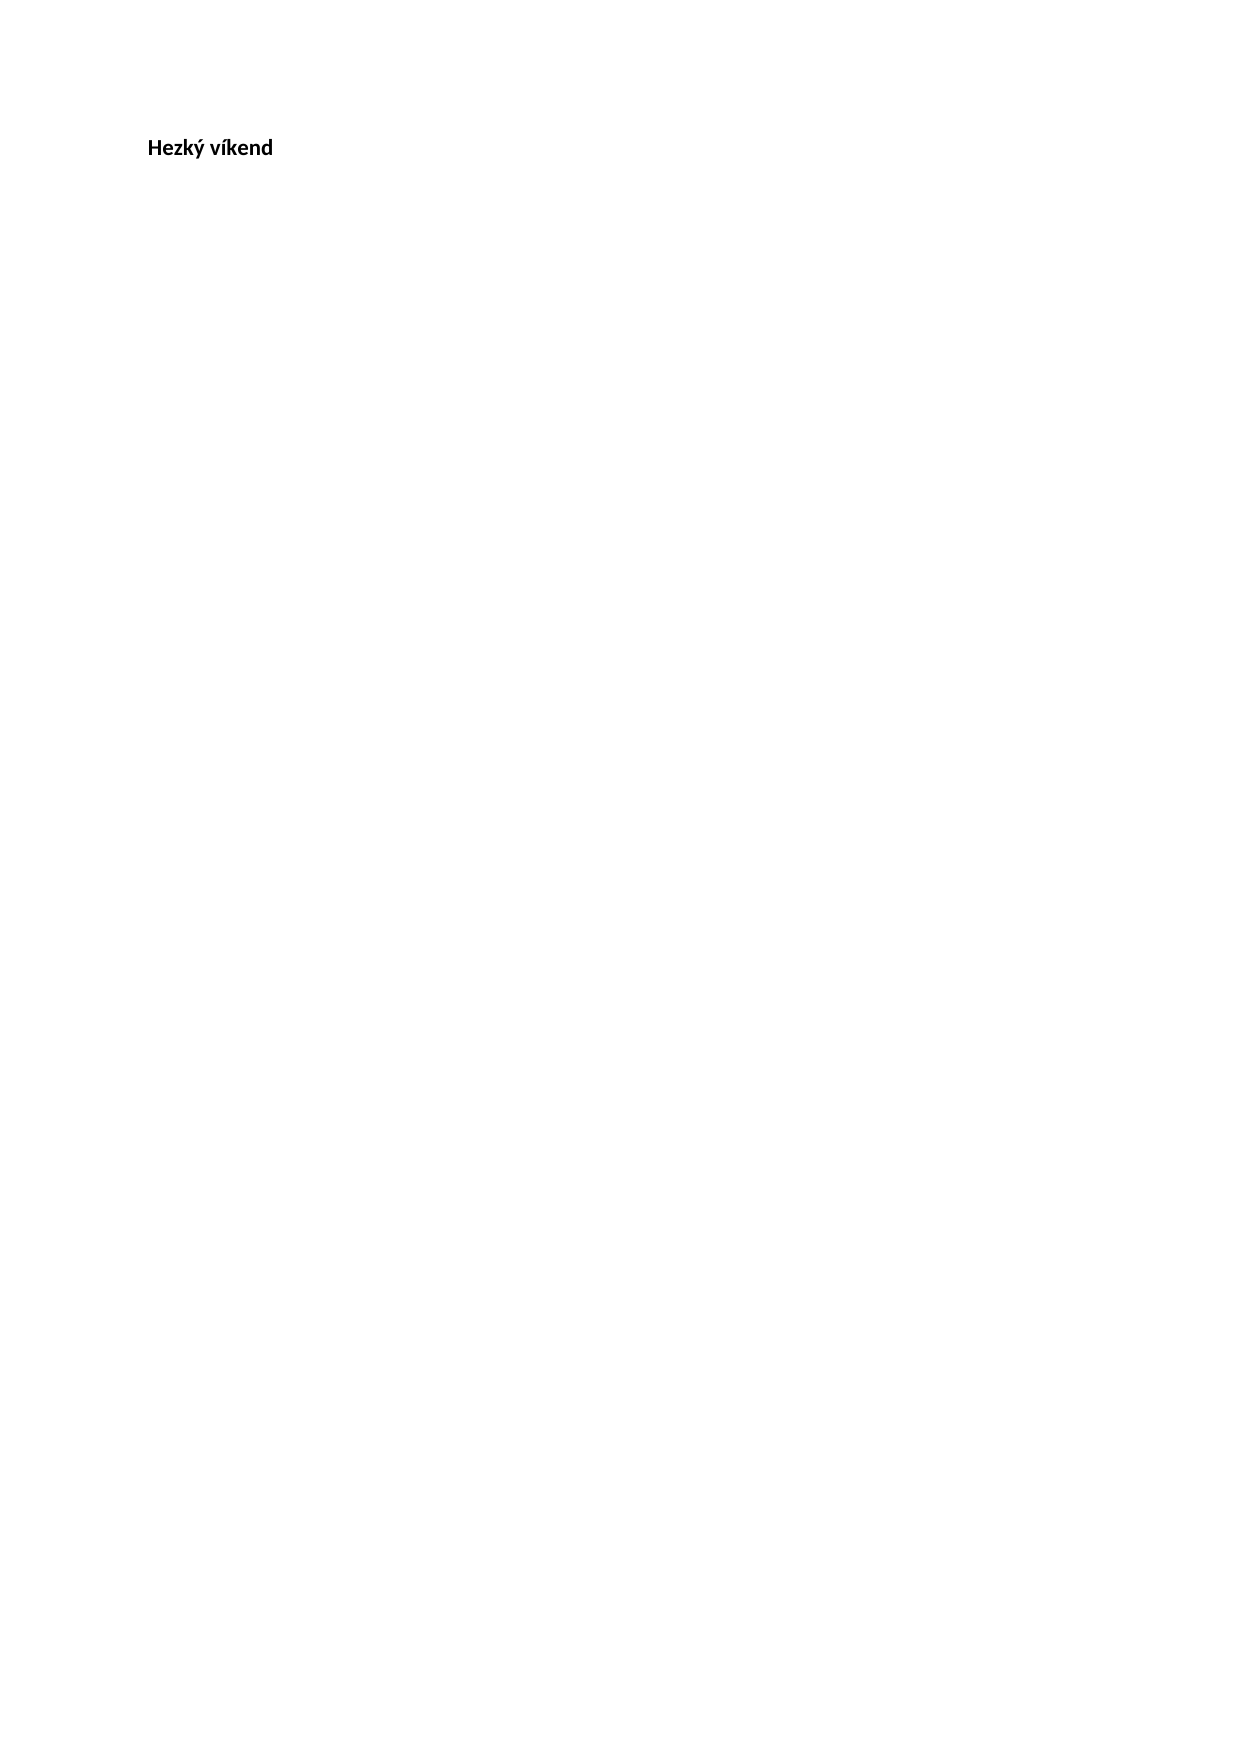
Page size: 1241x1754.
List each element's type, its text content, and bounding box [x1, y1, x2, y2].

text Hezký víkend [148, 133, 1093, 161]
